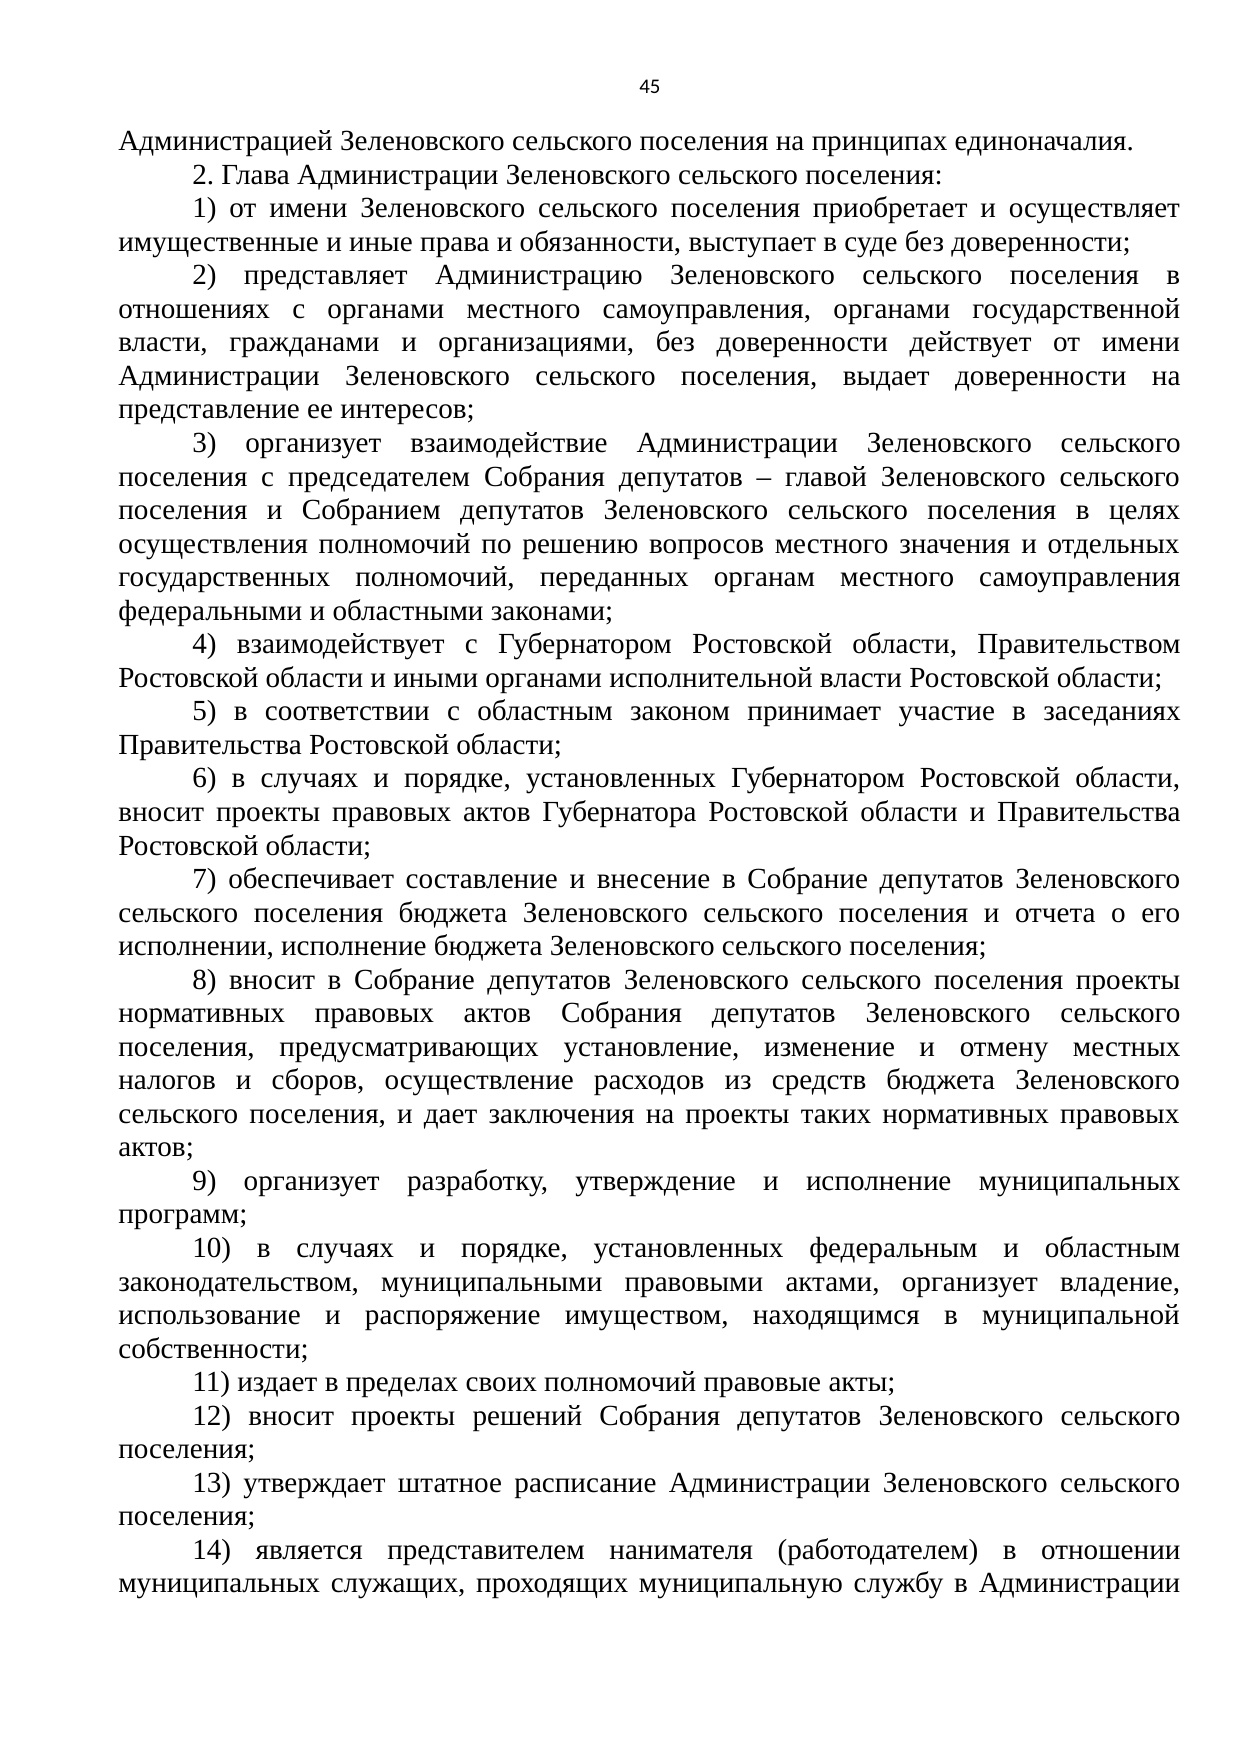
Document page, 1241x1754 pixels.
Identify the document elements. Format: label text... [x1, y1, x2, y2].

text 10) в случаях и порядке, установленных федеральным и областным законодательством, муниципальными правовыми актами, организует владение, использование и распоряжение имуществом, находящимся в муниципальной собственности; [118, 1230, 1181, 1364]
text 7) обеспечивает составление и внесение в Собрание депутатов Зеленовского сельского поселения бюджета Зеленовского сельского поселения и отчета о его исполнении, исполнение бюджета Зеленовского сельского поселения; [118, 861, 1181, 962]
text 5) в соответствии с областным законом принимает участие в заседаниях Правительства Ростовской области; [118, 693, 1181, 761]
text 14) является представителем нанимателя (работодателем) в отношении муниципальных служащих, проходящих муниципальную службу в Администрации [118, 1532, 1181, 1599]
text 9) организует разработку, утверждение и исполнение муниципальных программ; [118, 1163, 1181, 1230]
text 8) вносит в Собрание депутатов Зеленовского сельского поселения проекты нормативных правовых актов Собрания депутатов Зеленовского сельского поселения, предусматривающих установление, изменение и отмену местных налогов и сборов, осуществление расходов из средств бюджета Зеленовского сельского поселения, и дает заключения на проекты таких нормативных правовых актов; [118, 962, 1181, 1163]
text 3) организует взаимодействие Администрации Зеленовского сельского поселения с председателем Собрания депутатов – главой Зеленовского сельского поселения и Собранием депутатов Зеленовского сельского поселения в целях осуществления полномочий по решению вопросов местного значения и отдельных государственных полномочий, переданных органам местного самоуправления федеральными и областными законами; [118, 425, 1181, 626]
text Администрацией Зеленовского сельского поселения на принципах единоначалия. [118, 123, 1181, 157]
text 4) взаимодействует с Губернатором Ростовской области, Правительством Ростовской области и иными органами исполнительной власти Ростовской области; [118, 626, 1181, 693]
text 2) представляет Администрацию Зеленовского сельского поселения в отношениях с органами местного самоуправления, органами государственной власти, гражданами и организациями, без доверенности действует от имени Администрации Зеленовского сельского поселения, выдает доверенности на представление ее интересов; [118, 257, 1181, 425]
text 12) вносит проекты решений Собрания депутатов Зеленовского сельского поселения; [118, 1398, 1181, 1465]
text 11) издает в пределах своих полномочий правовые акты; [118, 1364, 1181, 1398]
text 2. Глава Администрации Зеленовского сельского поселения: [118, 157, 1181, 190]
text 1) от имени Зеленовского сельского поселения приобретает и осуществляет имущественные и иные права и обязанности, выступает в суде без доверенности; [118, 190, 1181, 257]
text 6) в случаях и порядке, установленных Губернатором Ростовской области, вносит проекты правовых актов Губернатора Ростовской области и Правительства Ростовской области; [118, 761, 1181, 861]
text 13) утверждает штатное расписание Администрации Зеленовского сельского поселения; [118, 1465, 1181, 1532]
